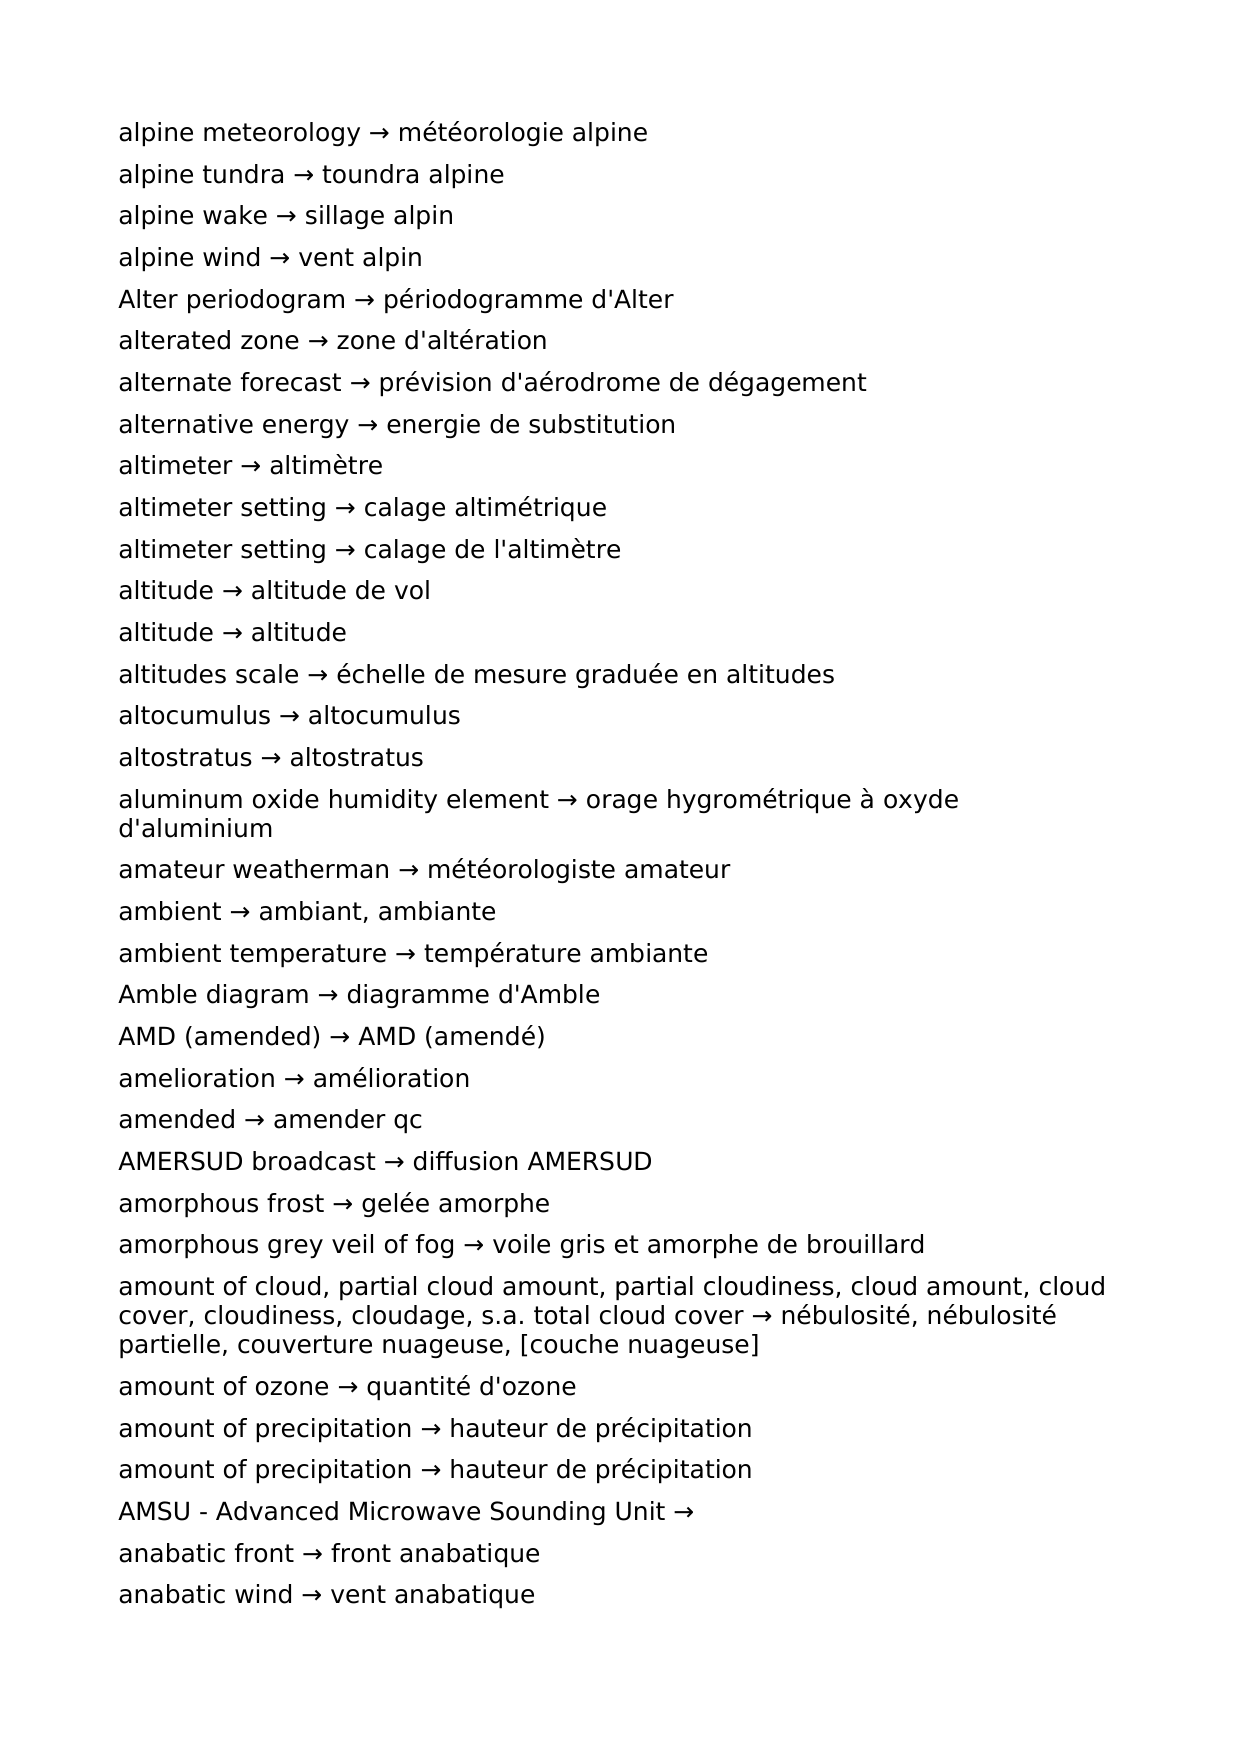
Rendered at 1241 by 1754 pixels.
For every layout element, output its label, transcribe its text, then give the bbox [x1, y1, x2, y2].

text amorphous frost → gelée amorphe [118, 1189, 1122, 1218]
text Alter periodogram → périodogramme d'Alter [118, 285, 1122, 314]
text altimeter setting → calage de l'altimètre [118, 535, 1122, 564]
text aluminum oxide humidity element → orage hygrométrique à oxyde d'aluminium [118, 785, 1122, 843]
text altocumulus → altocumulus [118, 701, 1122, 731]
text AMSU - Advanced Microwave Sounding Unit → [118, 1497, 1122, 1526]
text alternate forecast → prévision d'aérodrome de dégagement [118, 368, 1122, 397]
text ambient → ambiant, ambiante [118, 897, 1122, 926]
text anabatic front → front anabatique [118, 1539, 1122, 1568]
text alpine wind → vent alpin [118, 243, 1122, 272]
text Amble diagram → diagramme d'Amble [118, 981, 1122, 1010]
text altimeter setting → calage altimétrique [118, 493, 1122, 522]
text amelioration → amélioration [118, 1064, 1122, 1093]
text amount of ozone → quantité d'ozone [118, 1372, 1122, 1401]
text alpine tundra → toundra alpine [118, 160, 1122, 189]
text AMD (amended) → AMD (amendé) [118, 1022, 1122, 1051]
text altitudes scale → échelle de mesure graduée en altitudes [118, 660, 1122, 689]
text alternative energy → energie de substitution [118, 410, 1122, 439]
text amorphous grey veil of fog → voile gris et amorphe de brouillard [118, 1231, 1122, 1260]
text AMERSUD broadcast → diffusion AMERSUD [118, 1147, 1122, 1176]
text anabatic wind → vent anabatique [118, 1581, 1122, 1610]
text amateur weatherman → météorologiste amateur [118, 856, 1122, 885]
text alpine meteorology → météorologie alpine [118, 118, 1122, 147]
text amount of cloud, partial cloud amount, partial cloudiness, cloud amount, cloud cover, cloudiness, cloudage, s.a. total cloud cover → nébulosité, nébulosité partielle, couverture nuageuse, [couche nuageuse] [118, 1272, 1122, 1360]
text altitude → altitude de vol [118, 576, 1122, 606]
text altostratus → altostratus [118, 743, 1122, 772]
text altimeter → altimètre [118, 451, 1122, 481]
text alterated zone → zone d'altération [118, 326, 1122, 356]
text amended → amender qc [118, 1106, 1122, 1135]
text alpine wake → sillage alpin [118, 201, 1122, 231]
text amount of precipitation → hauteur de précipitation [118, 1414, 1122, 1443]
text ambient temperature → température ambiante [118, 939, 1122, 968]
text altitude → altitude [118, 618, 1122, 647]
text amount of precipitation → hauteur de précipitation [118, 1456, 1122, 1485]
